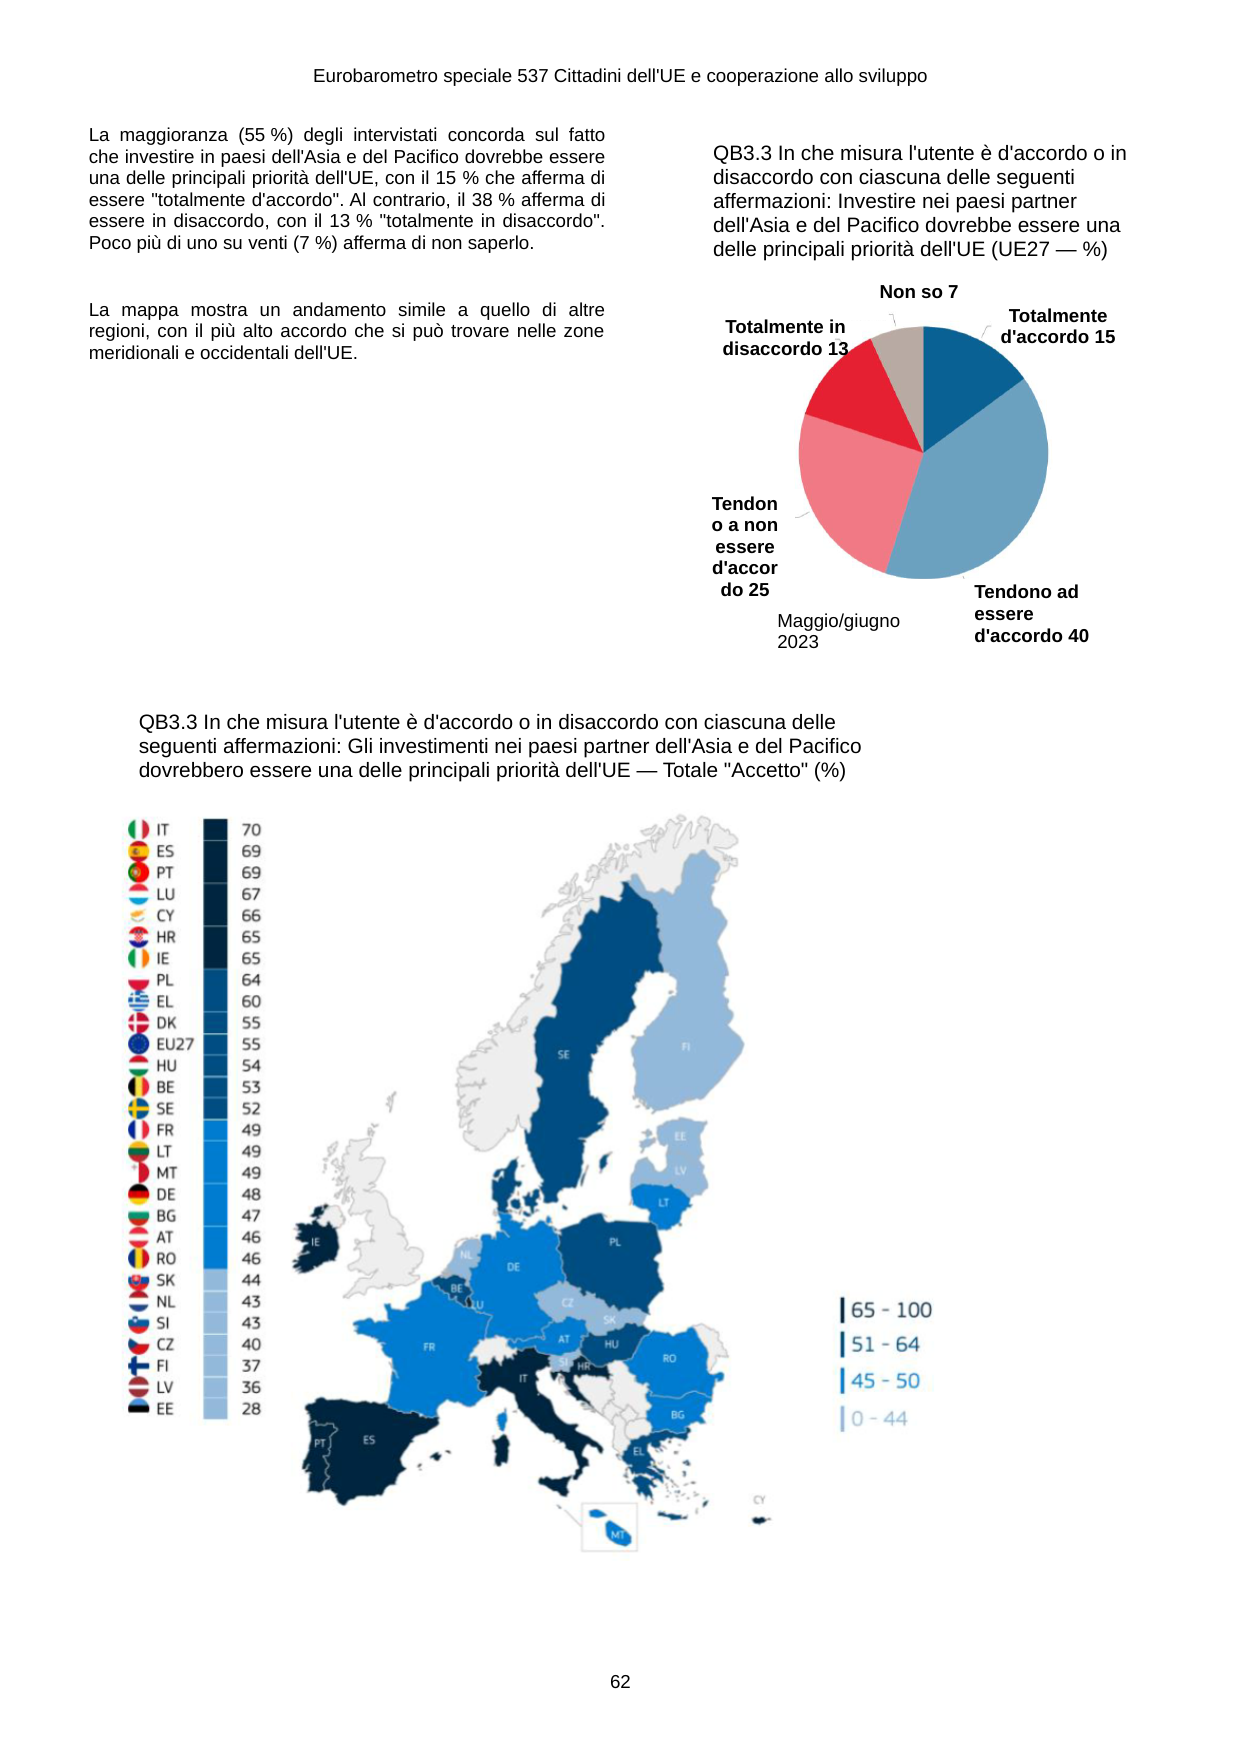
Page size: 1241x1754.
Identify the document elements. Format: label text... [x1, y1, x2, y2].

text La maggioranza (55 %) degli intervistati concorda sul fatto che investire in paesi dell'Asia e del Pacifico dovrebbe essere una delle principali priorità dell'UE, con il 15 % che afferma di essere "totalmente d'accordo". Al contrario, il 38 % afferma di essere in disaccordo, con il 13 % "totalmente in disaccordo". Poco più di uno su venti (7 %) afferma di non saperlo. [88, 124, 605, 253]
text La mappa mostra un andamento simile a quello di altre regioni, con il più alto accordo che si può trovare nelle zone meridionali e occidentali dell'UE. [88, 299, 605, 363]
picture [780, 308, 1053, 579]
picture [107, 785, 951, 1564]
